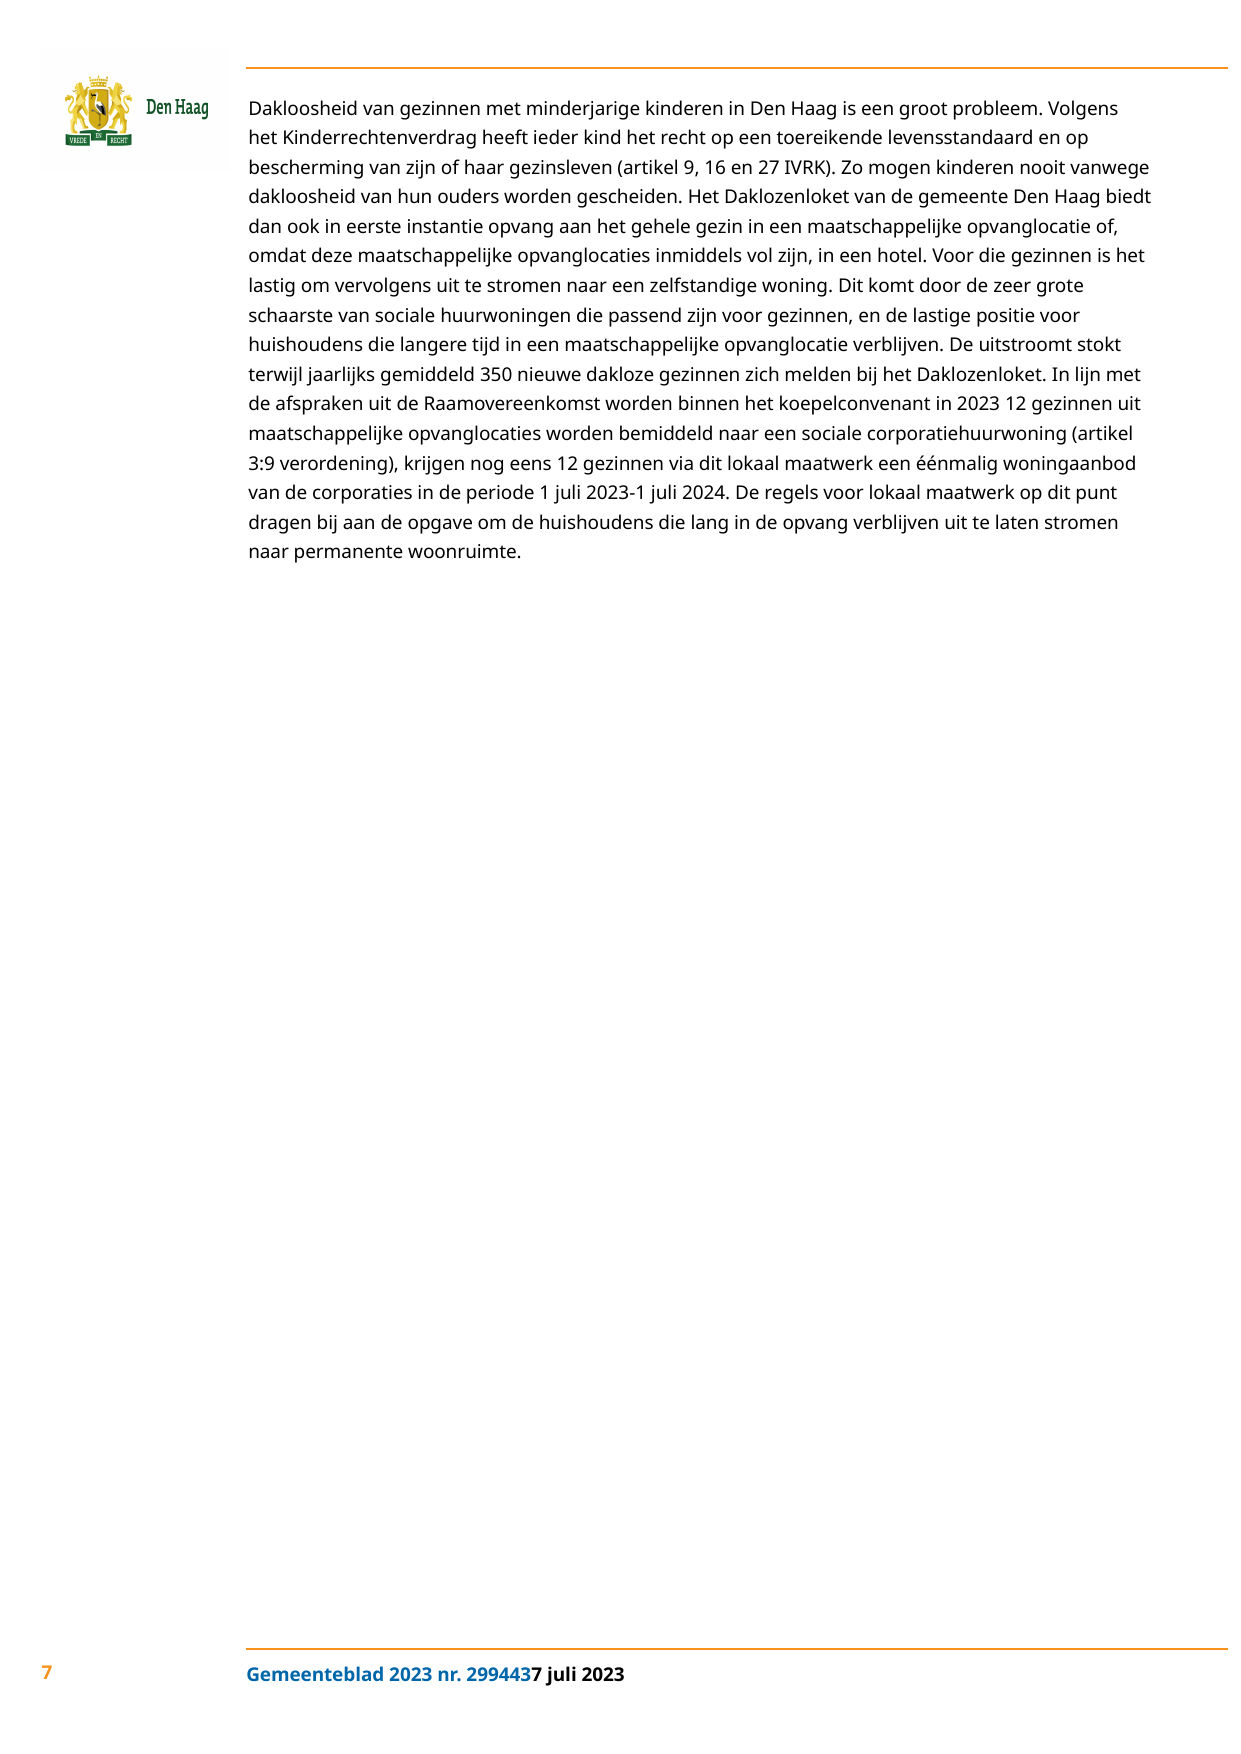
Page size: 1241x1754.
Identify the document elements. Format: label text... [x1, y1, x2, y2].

text Dakloosheid van gezinnen met minderjarige kinderen in Den Haag is een groot probleem. Volgens het Kinderrechtenverdrag heeft ieder kind het recht op een toereikende levensstandaard en op bescherming van zijn of haar gezinsleven (artikel 9, 16 en 27 IVRK). Zo mogen kinderen nooit vanwege dakloosheid van hun ouders worden gescheiden. Het Daklozenloket van de gemeente Den Haag biedt dan ook in eerste instantie opvang aan het gehele gezin in een maatschappelijke opvanglocatie of, omdat deze maatschappelijke opvanglocaties inmiddels vol zijn, in een hotel. Voor die gezinnen is het lastig om vervolgens uit te stromen naar een zelfstandige woning. Dit komt door de zeer grote schaarste van sociale huurwoningen die passend zijn voor gezinnen, en de lastige positie voor huishoudens die langere tijd in een maatschappelijke opvanglocatie verblijven. De uitstroomt stokt terwijl jaarlijks gemiddeld 350 nieuwe dakloze gezinnen zich melden bij het Daklozenloket. In lijn met de afspraken uit de Raamovereenkomst worden binnen het koepelconvenant in 2023 12 gezinnen uit maatschappelijke opvanglocaties worden bemiddeld naar een sociale corporatiehuurwoning (artikel 3:9 verordening), krijgen nog eens 12 gezinnen via dit lokaal maatwerk een éénmalig woningaanbod van de corporaties in de periode 1 juli 2023-1 juli 2024. De regels voor lokaal maatwerk op dit punt dragen bij aan de opgave om de huishoudens die lang in de opvang verblijven uit te laten stromen naar permanente woonruimte. [248, 95, 1152, 564]
picture [41, 47, 231, 172]
